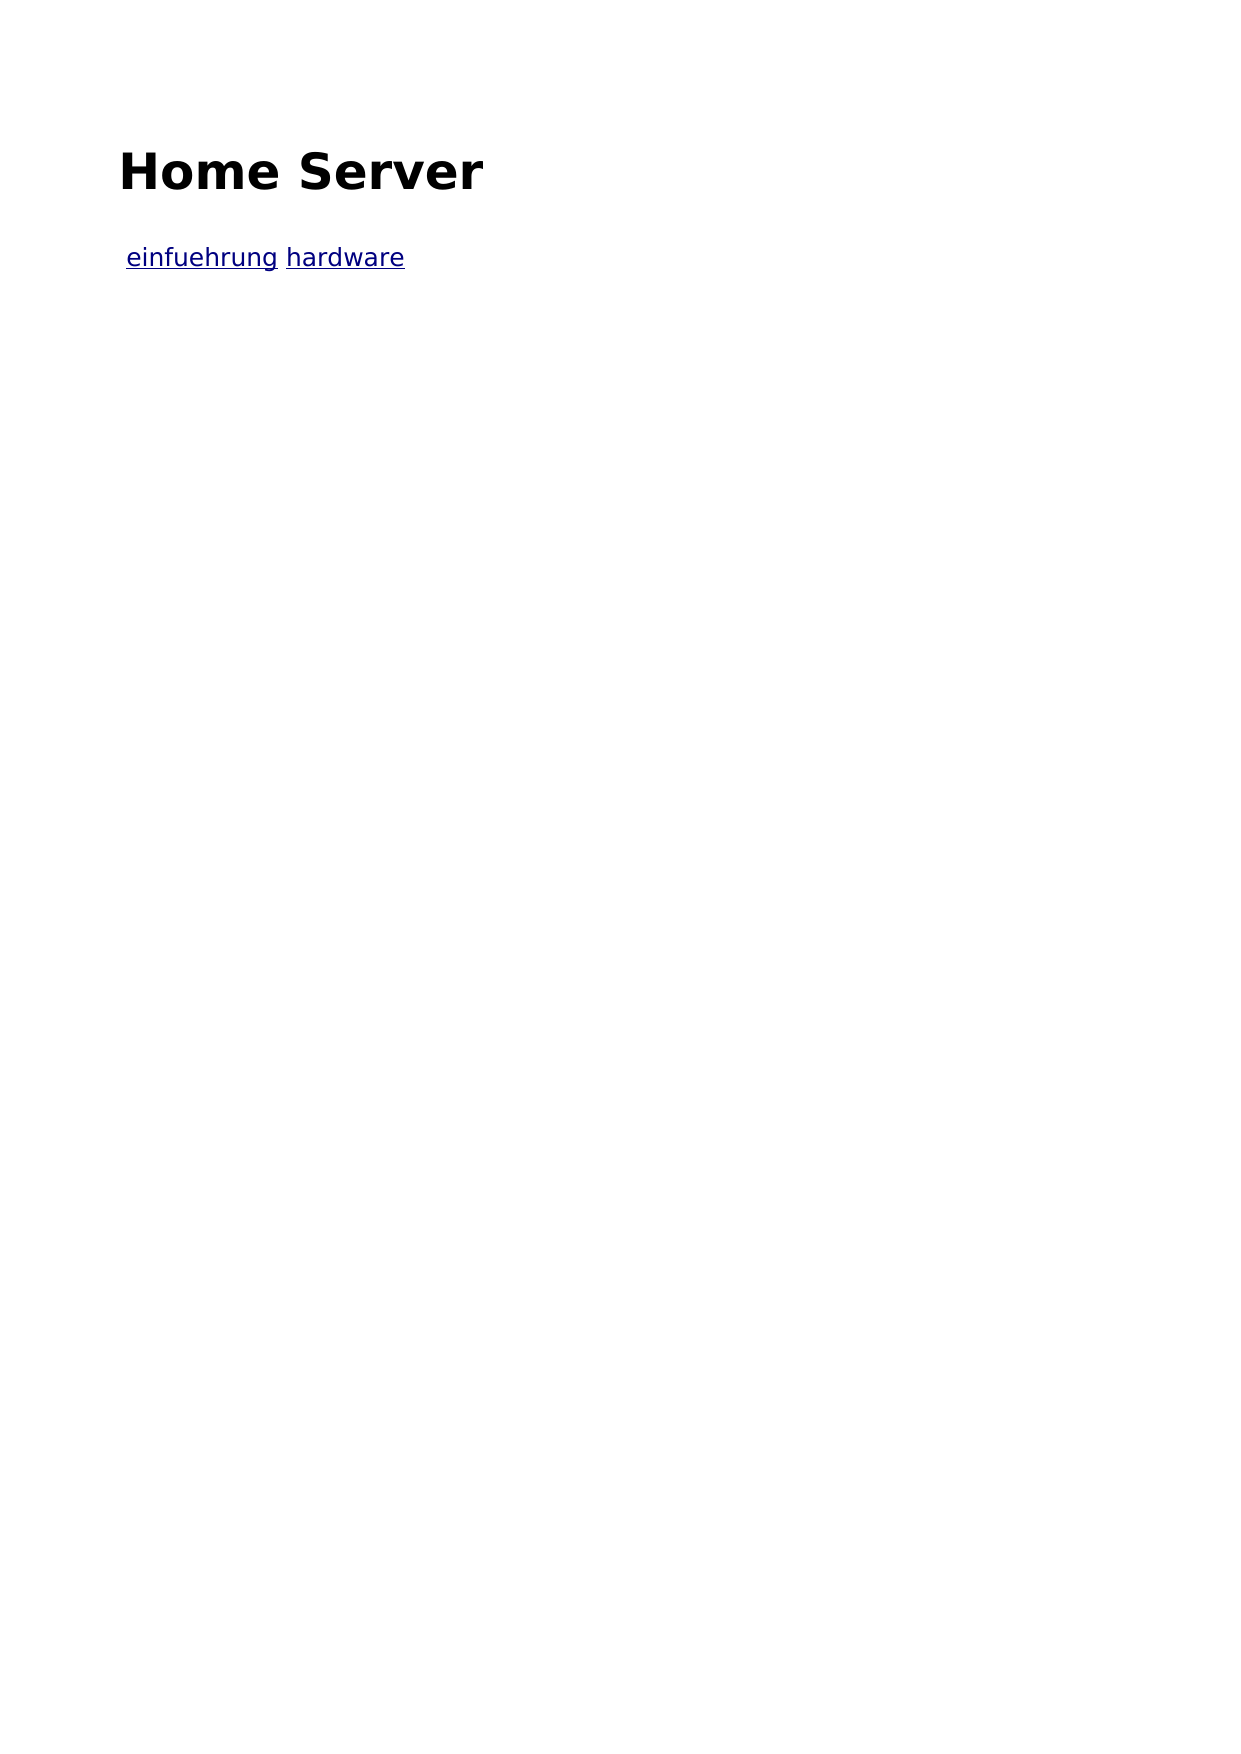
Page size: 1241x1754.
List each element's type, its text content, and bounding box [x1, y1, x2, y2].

text einfuehrung hardware [118, 214, 1122, 301]
subtitle Home Server [118, 143, 1122, 201]
